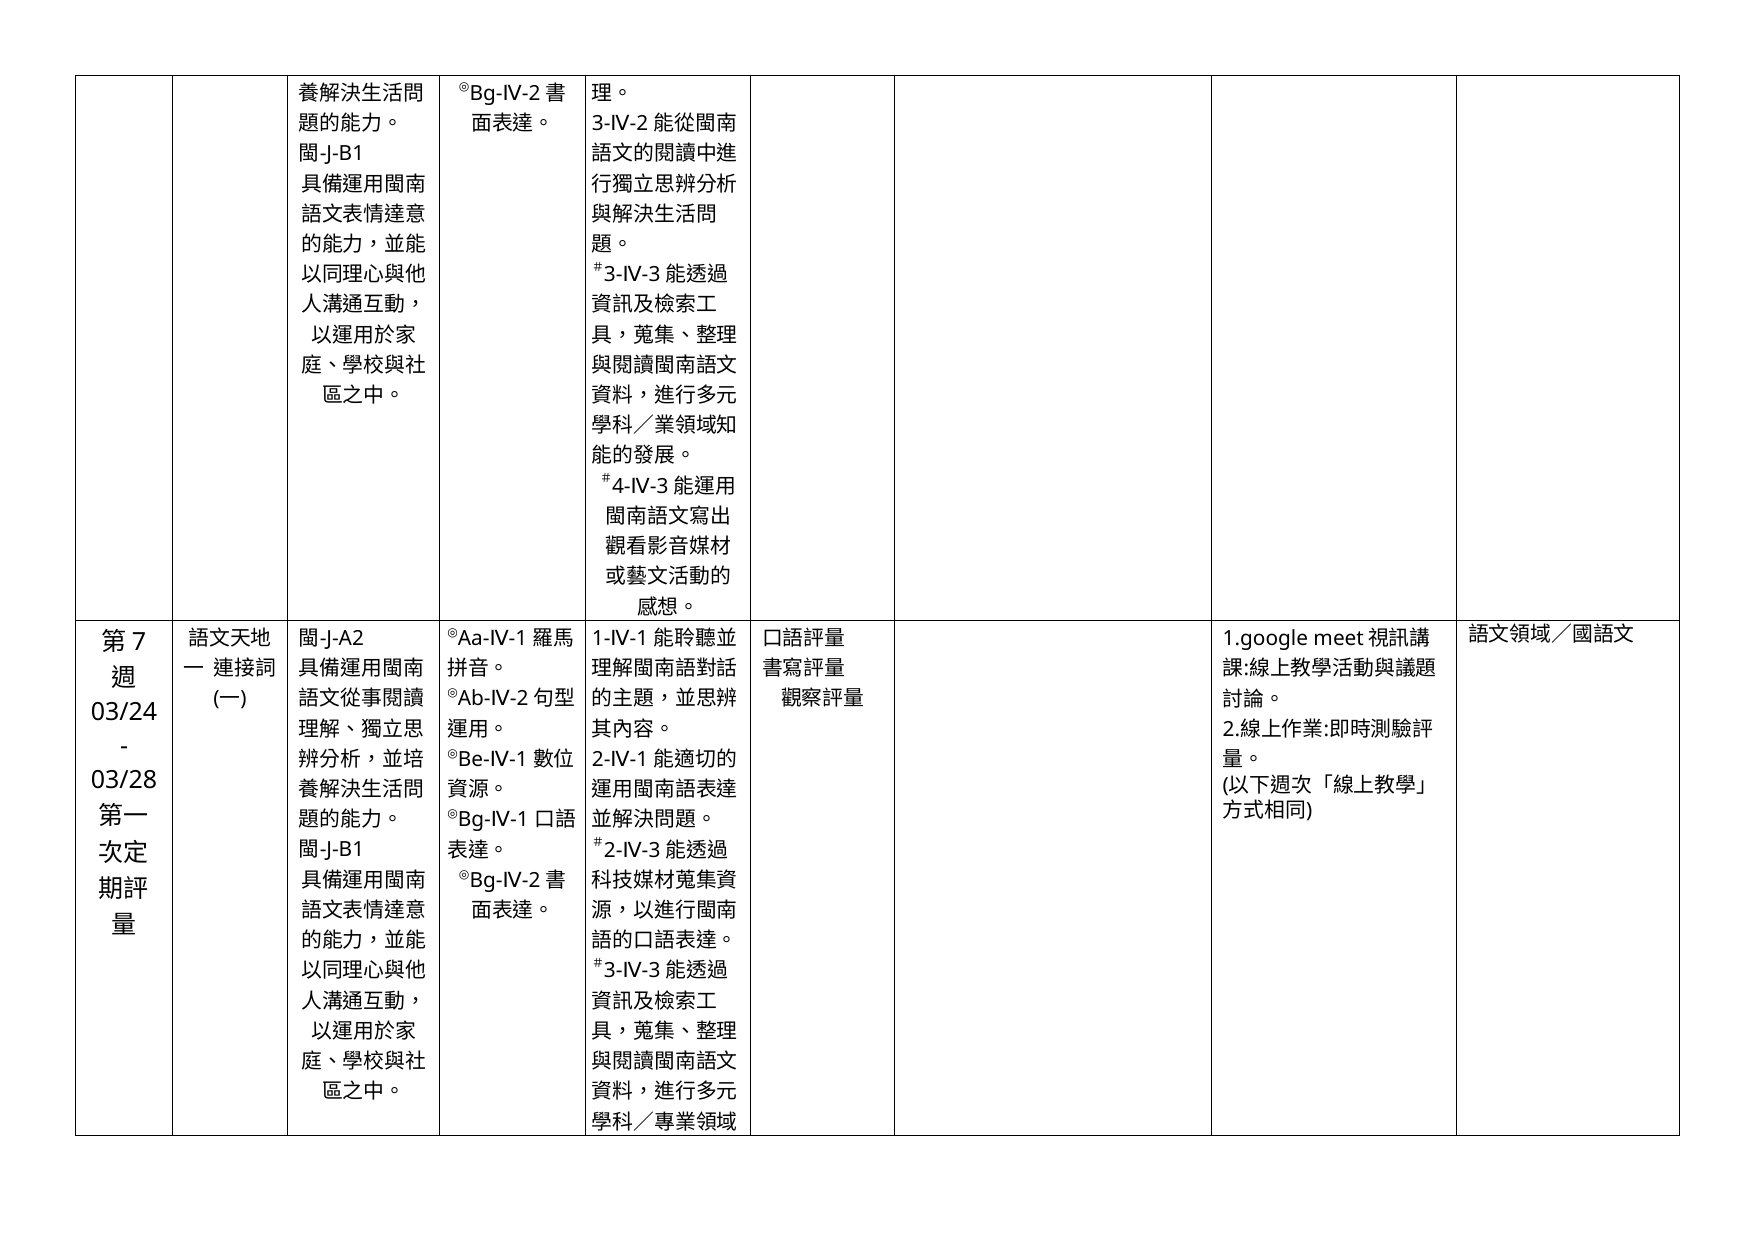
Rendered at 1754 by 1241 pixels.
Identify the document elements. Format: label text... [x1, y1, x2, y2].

table_cell [895, 76, 1211, 620]
table_cell 1-Ⅳ-1 能聆聽並理解閩南語對話的主題，並思辨其內容。 2-Ⅳ-1 能適切的運用閩南語表達並解決問題。 ＃2-Ⅳ-3 能透過科技媒材蒐集資源，以進行閩南語的口語表達。 ＃3-Ⅳ-3 能透過資訊及檢索工具，蒐集、整理與閱讀閩南語文資料，進行多元學科／專業領域 [586, 621, 750, 1135]
table_cell 1.google meet視訊講課:線上教學活動與議題討論。 2.線上作業:即時測驗評量。 (以下週次「線上教學｣方式相同) [1212, 621, 1456, 1135]
table_cell 口語評量 書寫評量 觀察評量 [751, 621, 894, 1135]
table_cell [1212, 76, 1456, 620]
table_cell [895, 621, 1211, 1135]
table_cell [751, 76, 894, 620]
table_cell [173, 76, 287, 620]
table_cell 語文領域／國語文 [1457, 621, 1679, 1135]
table_cell [76, 76, 172, 620]
table_cell ◎Bg-Ⅳ-2 書面表達。 [440, 76, 585, 620]
table_cell [1457, 76, 1679, 620]
table_cell 理。 3-Ⅳ-2 能從閩南語文的閱讀中進行獨立思辨分析與解決生活問題。 ＃3-Ⅳ-3 能透過資訊及檢索工具，蒐集、整理與閱讀閩南語文資料，進行多元學科／業領域知能的發展。 ＃4-Ⅳ-3 能運用閩南語文寫出觀看影音媒材或藝文活動的感想。 [586, 76, 750, 620]
table_cell 閩-J-A2 具備運用閩南語文從事閱讀理解、獨立思辨分析，並培養解決生活問題的能力。 閩-J-B1 具備運用閩南語文表情達意的能力，並能以同理心與他人溝通互動，以運用於家庭、學校與社區之中。 [288, 621, 439, 1135]
table_cell ◎Aa-Ⅳ-1 羅馬拼音。 ◎Ab-Ⅳ-2 句型運用。 ◎Be-Ⅳ-1 數位資源。 ◎Bg-Ⅳ-1 口語表達。 ◎Bg-Ⅳ-2 書面表達。 [440, 621, 585, 1135]
table_cell 語文天地一 連接詞(一) [173, 621, 287, 1135]
table_cell 第7週 03/24-03/28 第一次定期評量 [76, 621, 172, 1135]
table_cell 養解決生活問題的能力。 閩-J-B1 具備運用閩南語文表情達意的能力，並能以同理心與他人溝通互動，以運用於家庭、學校與社區之中。 [288, 76, 439, 620]
